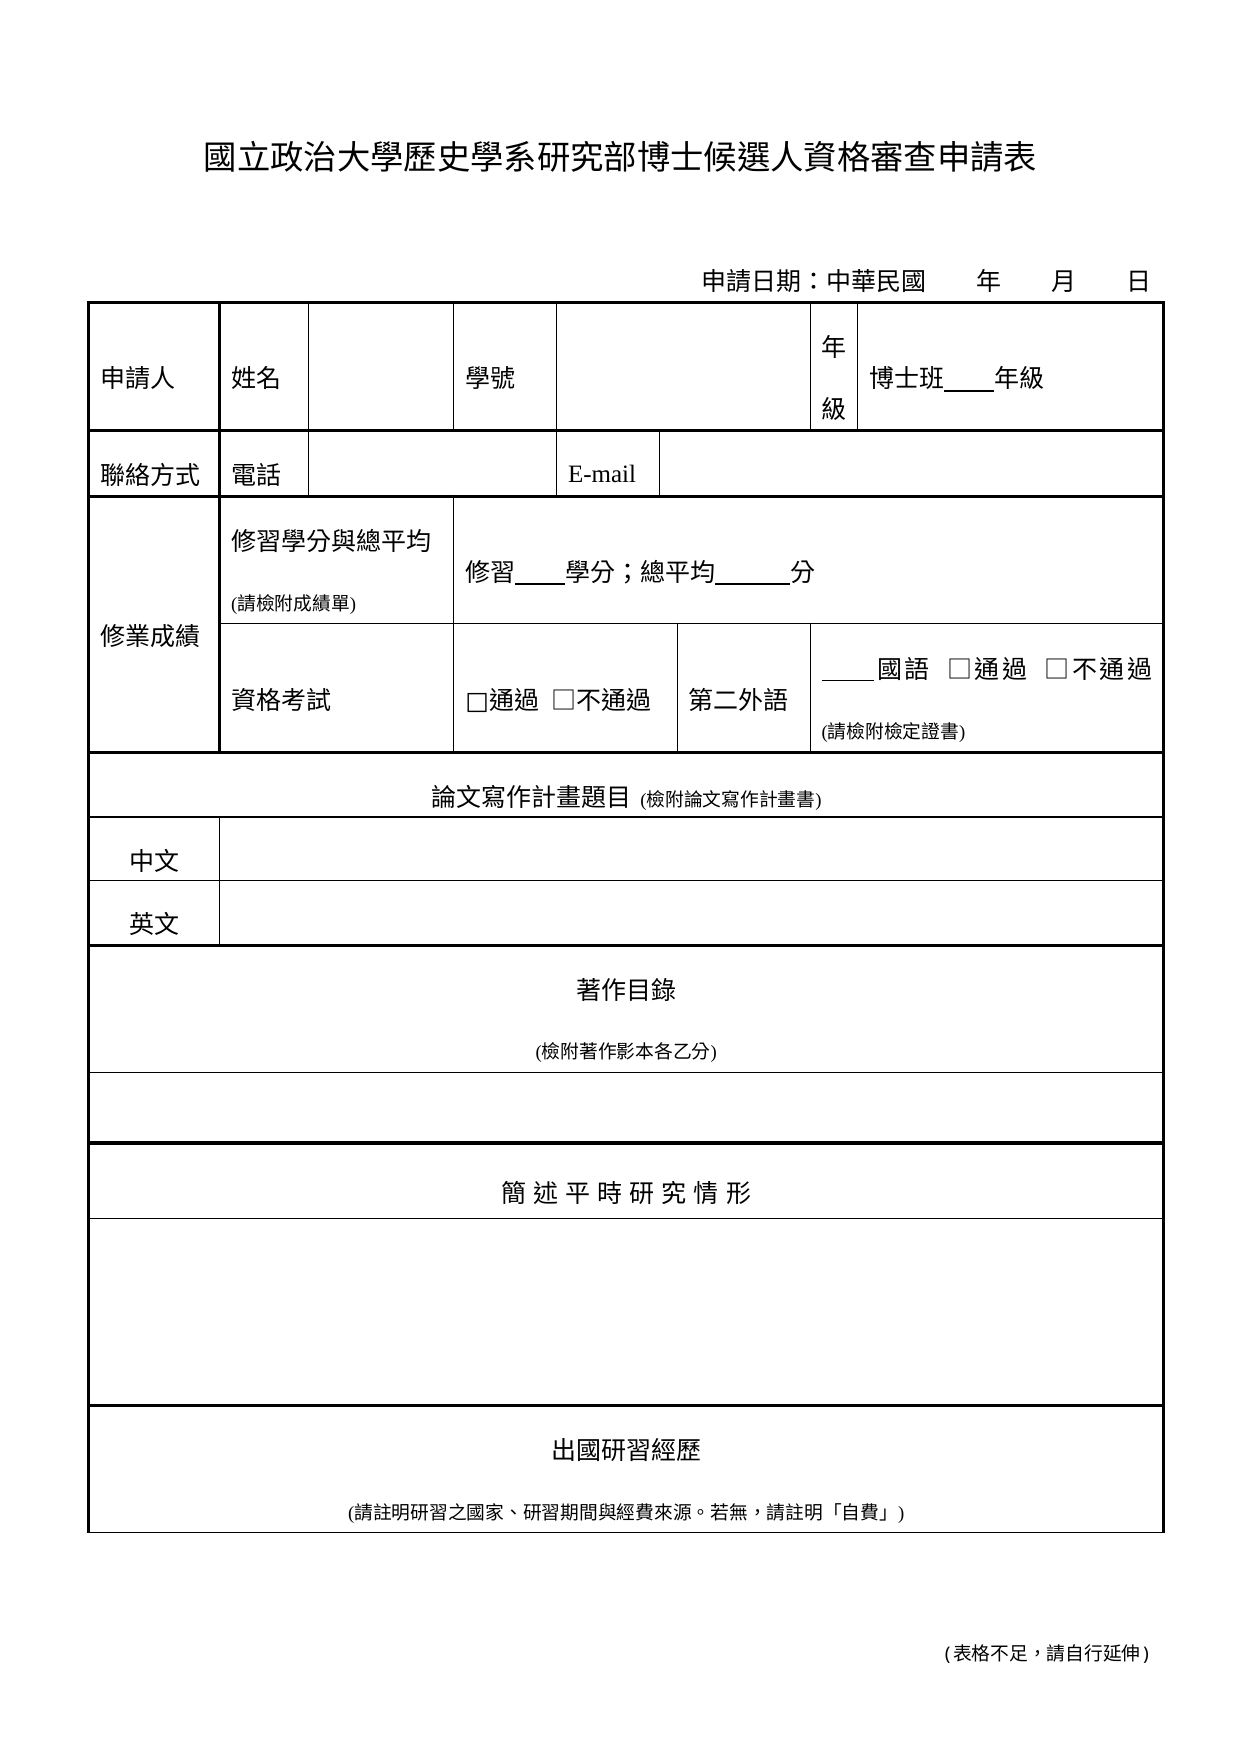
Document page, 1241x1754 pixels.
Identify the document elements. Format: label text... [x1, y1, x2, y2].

table_cell 英文 [90, 881, 219, 943]
table_cell 修業成績 [90, 498, 218, 751]
table_cell [660, 432, 1162, 494]
table_header 博士班 年級 [858, 304, 1162, 429]
table_cell 論文寫作計畫題目 (檢附論文寫作計畫書) [90, 754, 1162, 816]
text 國立政治大學歷史學系研究部博士候選人資格審查申請表 [89, 113, 1152, 176]
table_header 學號 [454, 304, 556, 429]
table_cell 第二外語 [678, 624, 810, 751]
table_cell 國語 □通過 □不通過 (請檢附檢定證書) [811, 624, 1162, 751]
text 申請日期：中華民國 年 月 日 [89, 238, 1152, 301]
table_cell 電話 [221, 432, 308, 494]
table_header 年級 [811, 304, 857, 429]
table_cell [90, 1219, 1162, 1404]
table_cell 修習學分與總平均 (請檢附成績單) [221, 498, 453, 623]
table_cell □通過 □不通過 [454, 624, 677, 751]
table_cell 修習 學分；總平均 分 [454, 498, 1162, 623]
table_cell E-mail [557, 432, 659, 494]
table_cell 資格考試 [221, 624, 453, 751]
table_cell [220, 881, 1162, 943]
table_header 申請人 [90, 304, 218, 429]
table_header 姓名 [221, 304, 308, 429]
table_cell 中文 [90, 818, 219, 880]
table_cell [90, 1073, 1162, 1141]
table_cell 簡述平時研究情形 [90, 1145, 1162, 1217]
table_cell 聯絡方式 [90, 432, 218, 494]
table_cell [309, 432, 556, 494]
table_cell 著作目錄 (檢附著作影本各乙分) [90, 947, 1162, 1072]
table_cell [220, 818, 1162, 880]
table_header [557, 304, 810, 429]
table_header [309, 304, 453, 429]
table_cell 出國研習經歷 (請註明研習之國家、研習期間與經費來源。若無，請註明「自費」) [90, 1407, 1162, 1532]
